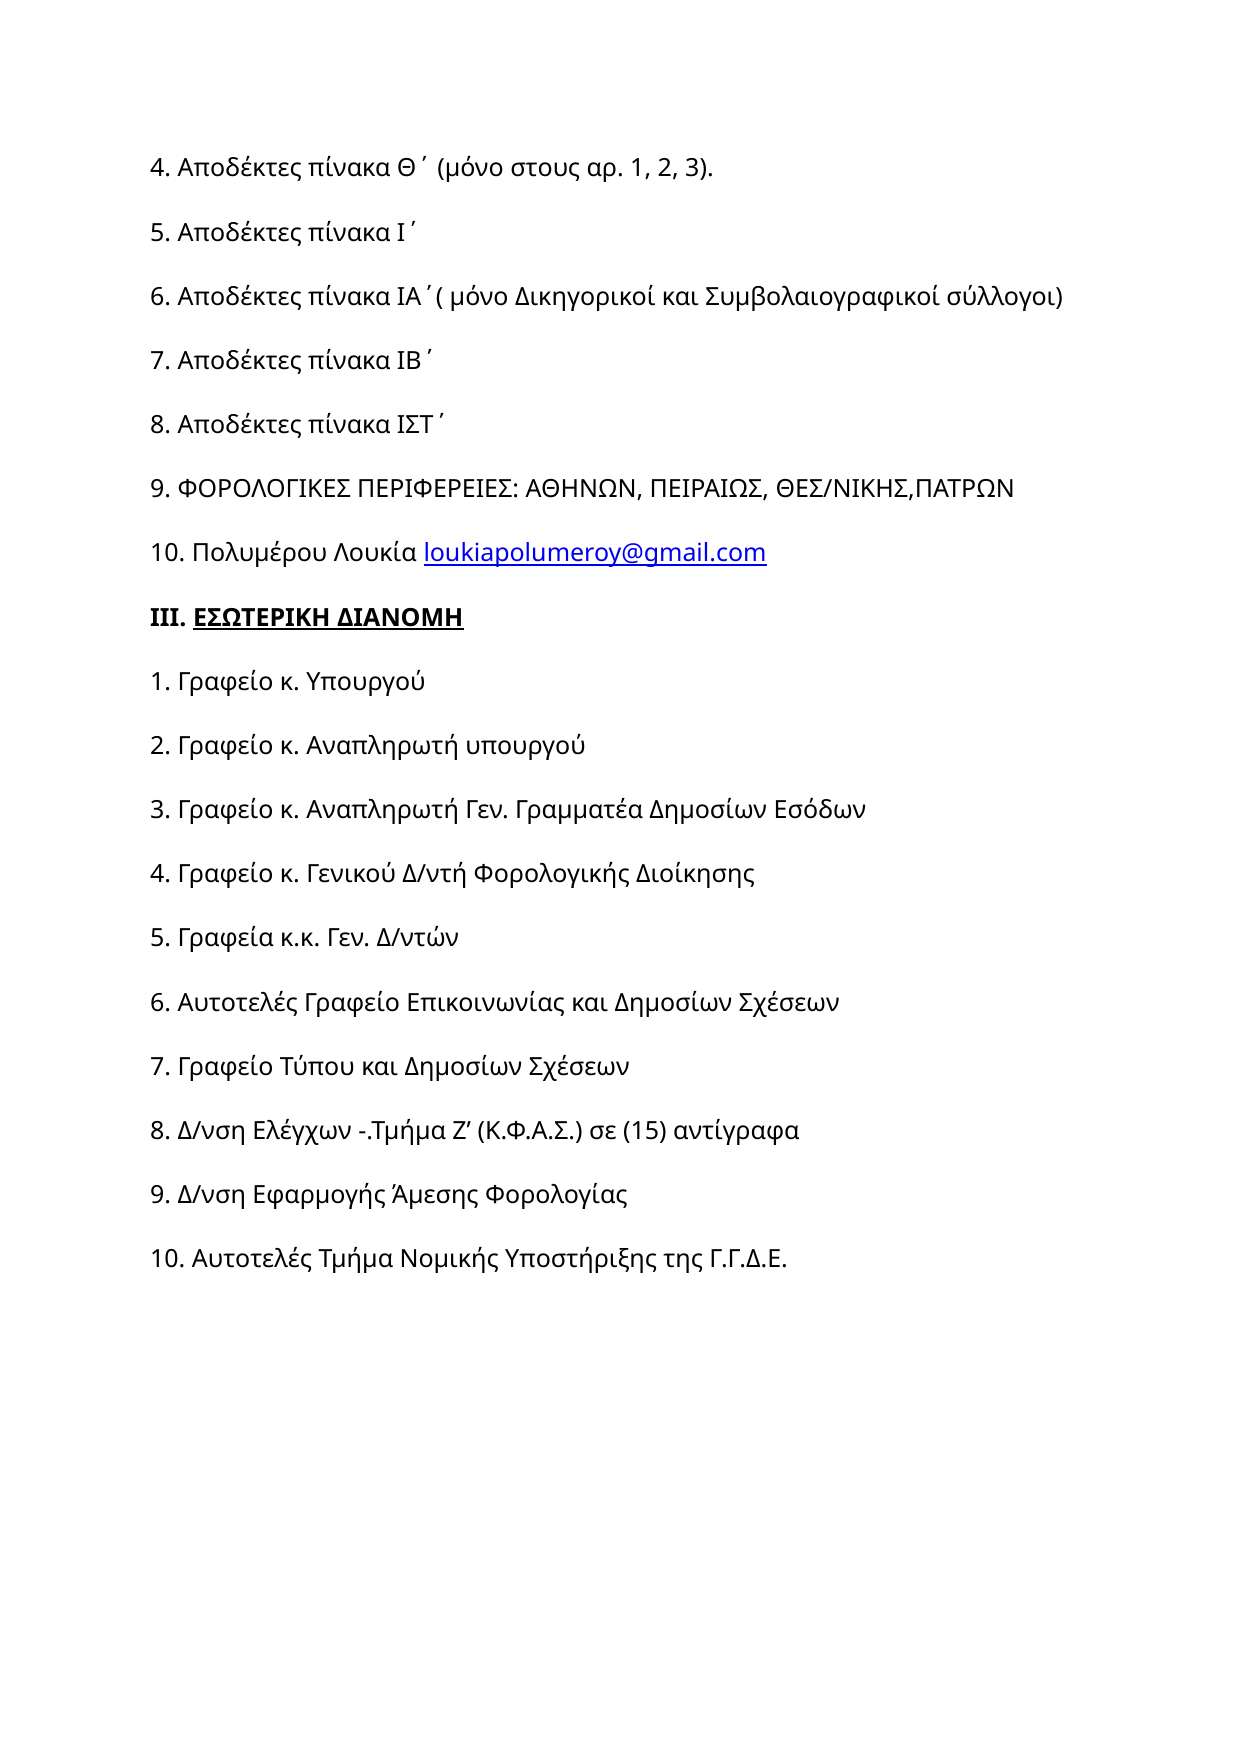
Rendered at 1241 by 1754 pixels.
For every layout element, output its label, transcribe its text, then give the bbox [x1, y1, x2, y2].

text 4. Αποδέκτες πίνακα Θ΄ (μόνο στους αρ. 1, 2, 3). [150, 150, 1090, 184]
text 8. Αποδέκτες πίνακα ΙΣΤ΄ [150, 407, 1090, 441]
text 9. Δ/νση Εφαρμογής Άμεσης Φορολογίας [150, 1177, 1090, 1211]
text 2. Γραφείο κ. Αναπληρωτή υπουργού [150, 727, 1090, 762]
text 1. Γραφείο κ. Υπουργού [150, 663, 1090, 697]
text 4. Γραφείο κ. Γενικού Δ/ντή Φορολογικής Διοίκησης [150, 856, 1090, 890]
text 7. Αποδέκτες πίνακα ΙΒ΄ [150, 342, 1090, 377]
text ΙΙΙ. ΕΣΩΤΕΡΙΚΗ ΔΙΑΝΟΜΗ [150, 599, 1090, 633]
text 5. Αποδέκτες πίνακα Ι΄ [150, 214, 1090, 248]
text 8. Δ/νση Ελέγχων -.Τμήμα Ζ’ (Κ.Φ.Α.Σ.) σε (15) αντίγραφα [150, 1112, 1090, 1147]
text 6. Αποδέκτες πίνακα ΙΑ΄( μόνο Δικηγορικοί και Συμβολαιογραφικοί σύλλογοι) [150, 278, 1090, 312]
text 6. Αυτοτελές Γραφείο Επικοινωνίας και Δημοσίων Σχέσεων [150, 984, 1090, 1018]
text 10. Πολυμέρου Λουκία loukiapolumeroy@gmail.com [150, 535, 1090, 569]
text 10. Αυτοτελές Τμήμα Νομικής Υποστήριξης της Γ.Γ.Δ.Ε. [150, 1241, 1090, 1275]
text 3. Γραφείο κ. Αναπληρωτή Γεν. Γραμματέα Δημοσίων Εσόδων [150, 792, 1090, 826]
text 9. ΦΟΡΟΛΟΓΙΚΕΣ ΠΕΡΙΦΕΡΕΙΕΣ: ΑΘΗΝΩΝ, ΠΕΙΡΑΙΩΣ, ΘΕΣ/ΝΙΚΗΣ,ΠΑΤΡΩΝ [150, 471, 1090, 505]
text 7. Γραφείο Τύπου και Δημοσίων Σχέσεων [150, 1048, 1090, 1082]
text 5. Γραφεία κ.κ. Γεν. Δ/ντών [150, 920, 1090, 954]
